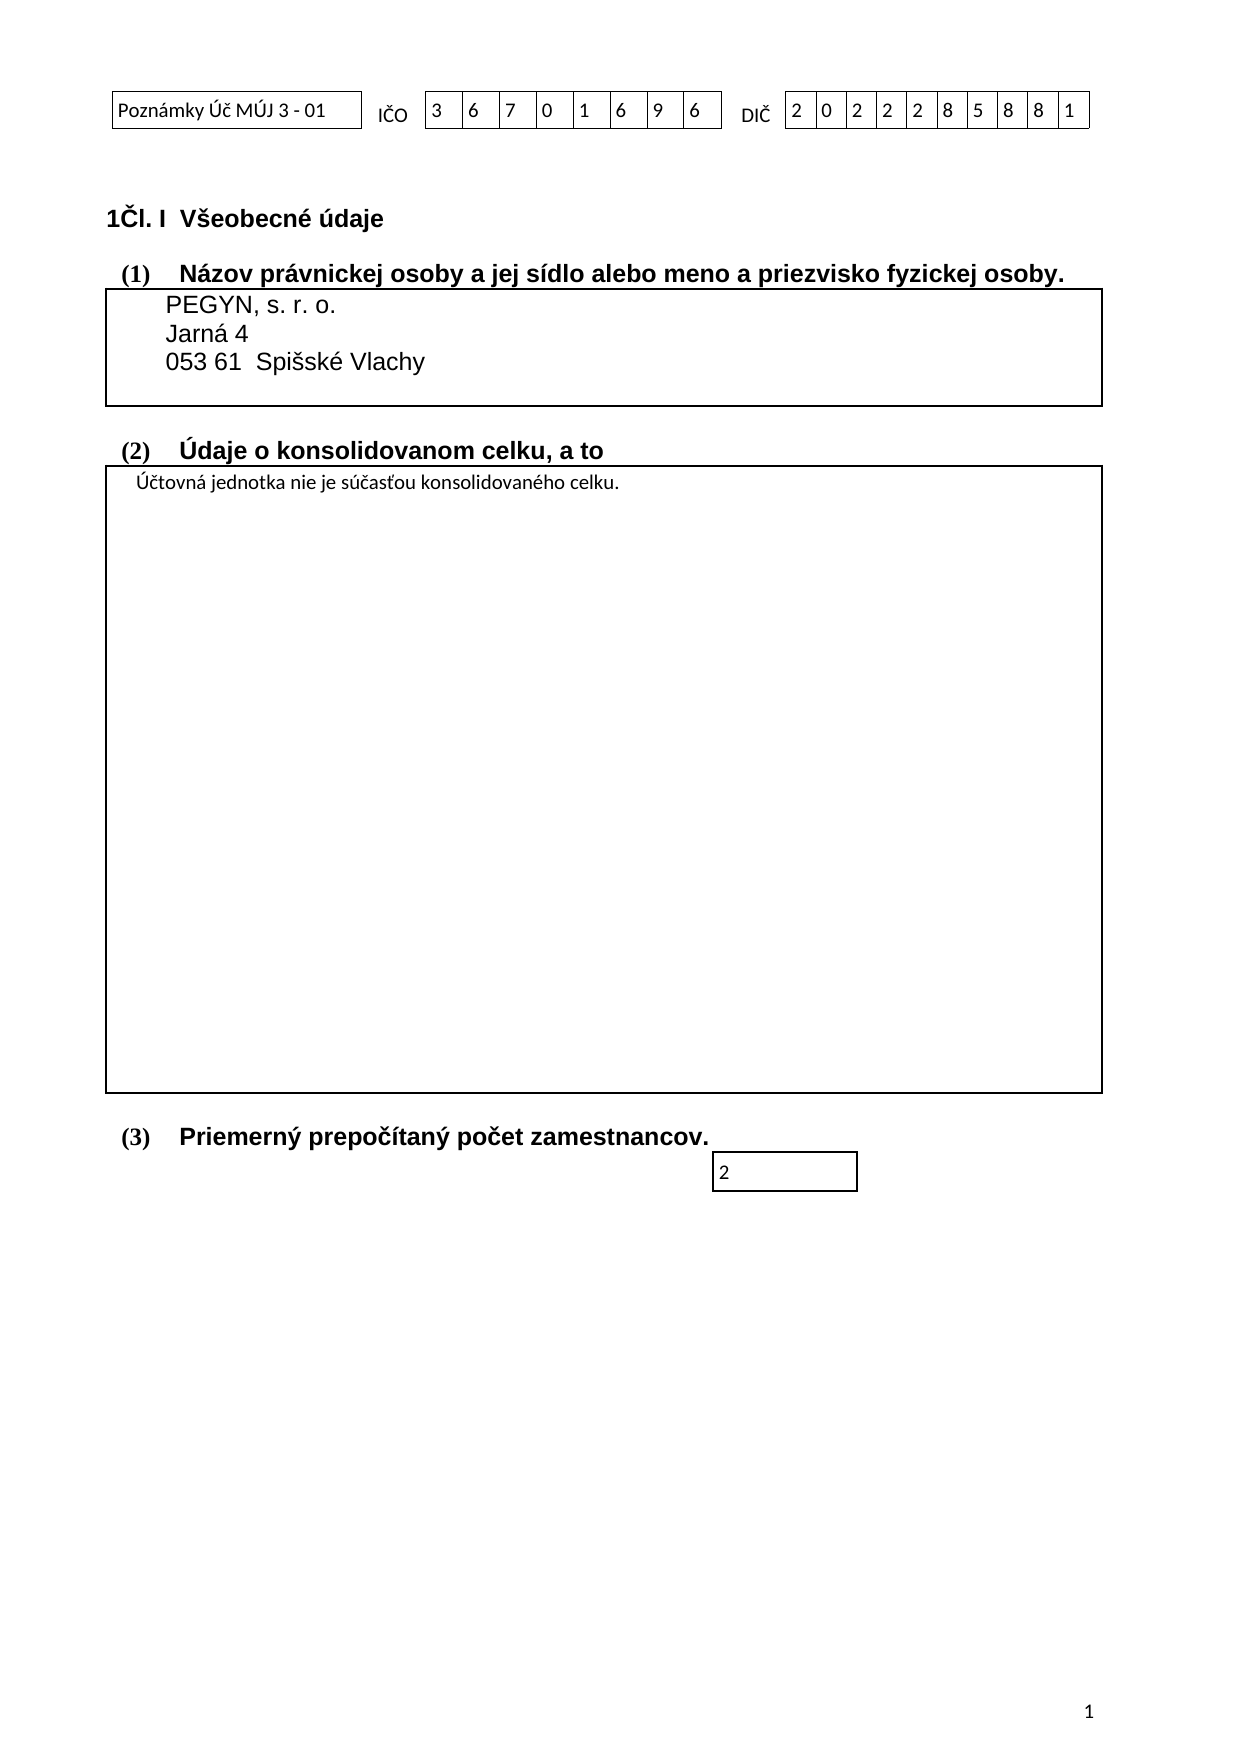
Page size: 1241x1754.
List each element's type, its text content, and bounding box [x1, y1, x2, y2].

table_cell [107, 654, 1101, 685]
table_cell [107, 685, 1101, 717]
table_cell [107, 529, 1101, 560]
list Priemerný prepočítaný počet zamestnancov. [121, 1122, 1094, 1151]
table_cell [107, 623, 1101, 654]
table_cell Jarná 4 [107, 319, 1101, 347]
table_cell [107, 592, 1101, 623]
table_cell [107, 748, 1101, 779]
table_cell [107, 560, 1101, 592]
table_cell [107, 376, 1101, 405]
list Údaje o konsolidovanom celku, a to [121, 436, 1094, 464]
list Názov právnickej osoby a jej sídlo alebo meno a priezvisko fyzickej osoby. [121, 259, 1094, 288]
table_cell [107, 810, 1101, 842]
table_cell [107, 498, 1101, 529]
table_cell [107, 935, 1101, 967]
table_cell [107, 967, 1101, 998]
table_header 2 [714, 1153, 856, 1190]
table_cell [107, 998, 1101, 1029]
text 1Čl. I Všeobecné údaje [106, 204, 1092, 233]
table_cell [107, 779, 1101, 810]
table_cell 053 61 Spišské Vlachy [107, 347, 1101, 376]
table_cell [107, 1060, 1101, 1092]
table_cell [107, 1029, 1101, 1060]
table_cell [107, 873, 1101, 904]
table_cell [107, 717, 1101, 748]
table_cell [107, 842, 1101, 873]
table_header PEGYN, s. r. o. [107, 290, 1101, 318]
table_header Účtovná jednotka nie je súčasťou konsolidovaného celku. [107, 467, 1101, 498]
table_cell [107, 904, 1101, 935]
